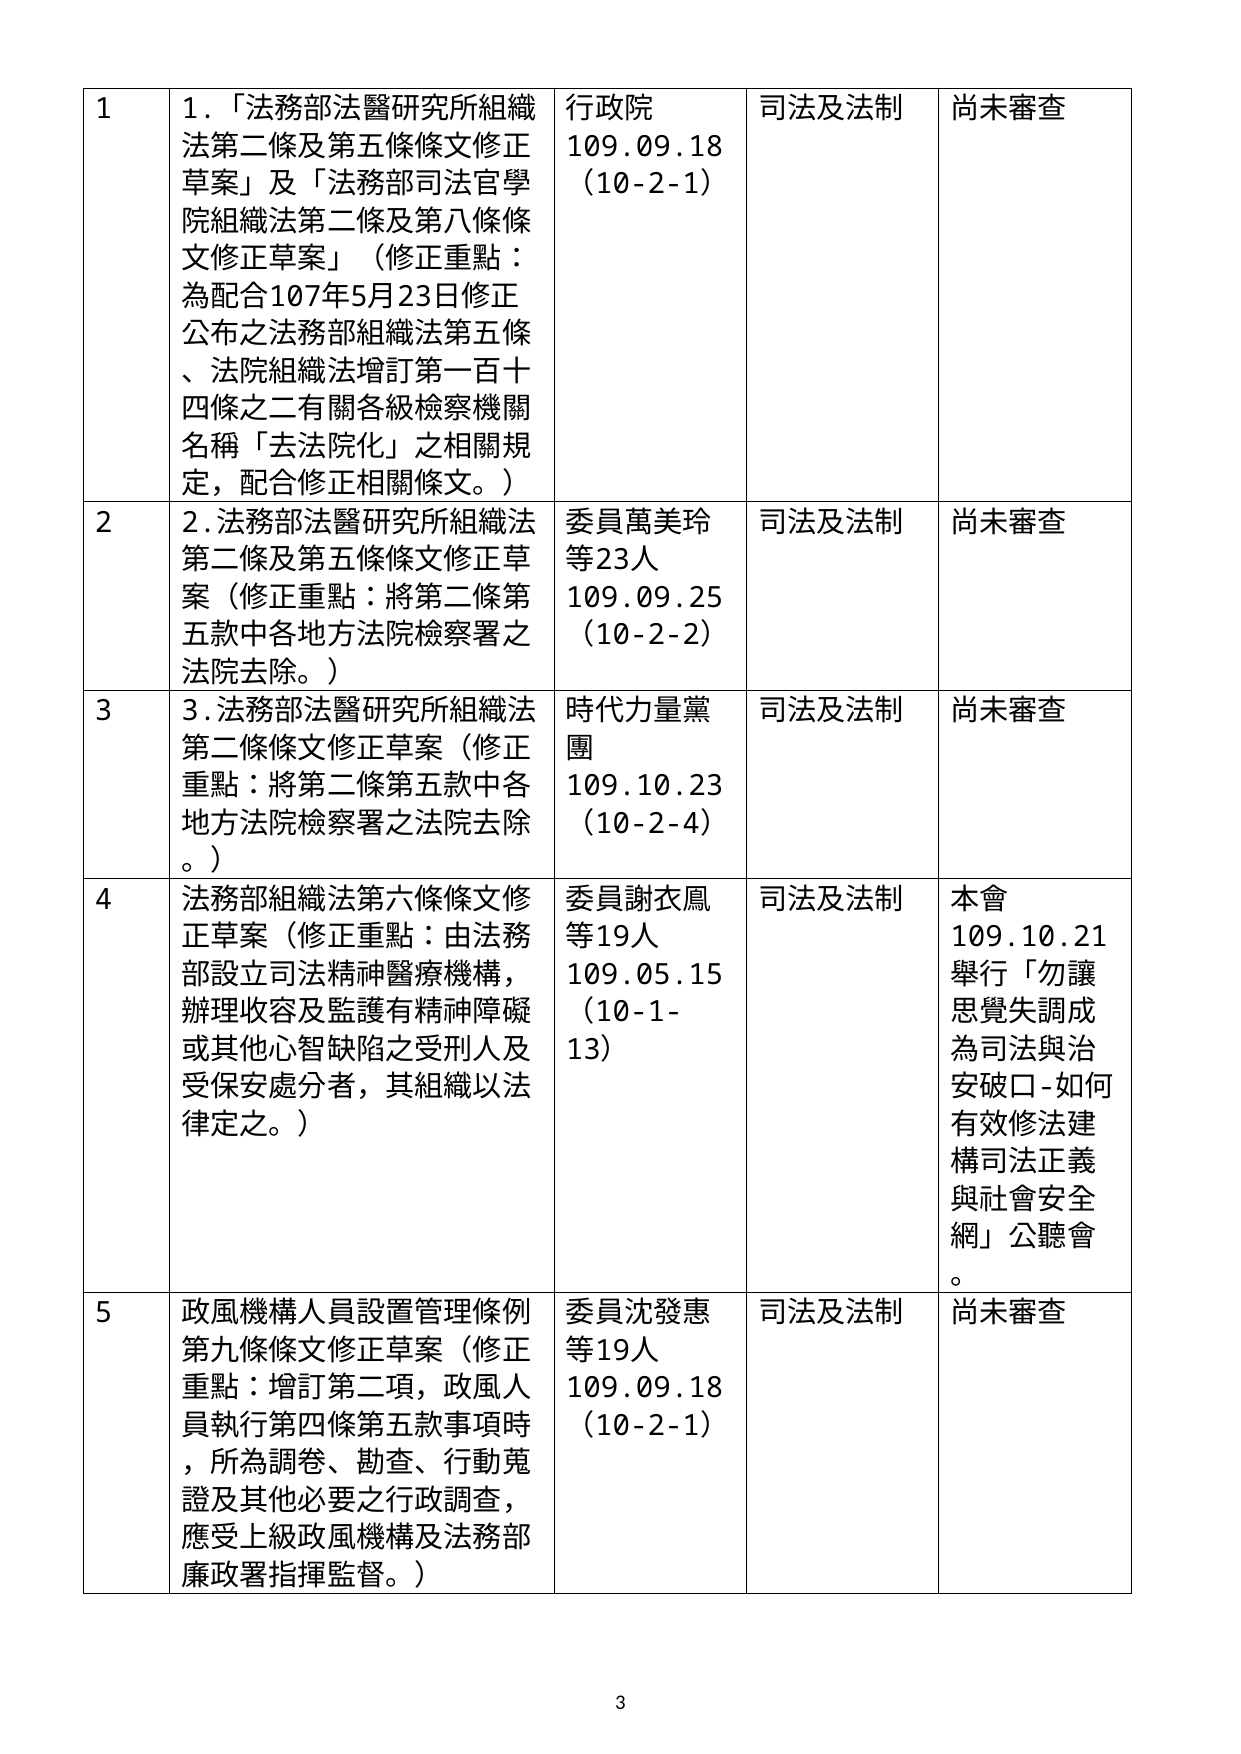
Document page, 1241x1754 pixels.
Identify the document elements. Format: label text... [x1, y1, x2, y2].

table_cell 時代力量黨團 109.10.23 （10-2-4） [555, 691, 746, 878]
table_cell 司法及法制 [747, 1293, 938, 1593]
table_cell 3.法務部法醫研究所組織法第二條條文修正草案（修正重點：將第二條第五款中各地方法院檢察署之法院去除。） [170, 691, 554, 878]
table_cell 本會109.10.21舉行「勿讓思覺失調成為司法與治安破口-如何有效修法建構司法正義與社會安全網」公聽會。 [939, 879, 1131, 1292]
table_cell 政風機構人員設置管理條例第九條條文修正草案（修正重點：增訂第二項，政風人員執行第四條第五款事項時，所為調卷、勘查、行動蒐證及其他必要之行政調查，應受上級政風機構及法務部廉政署指揮監督。） [170, 1293, 554, 1593]
table_cell 尚未審查 [939, 89, 1131, 501]
table_cell 尚未審查 [939, 1293, 1131, 1593]
table_cell 3 [84, 691, 169, 878]
table_cell 1 [84, 89, 169, 501]
table_cell 司法及法制 [747, 879, 938, 1292]
table_cell 5 [84, 1293, 169, 1593]
table_cell 4 [84, 879, 169, 1292]
table_cell 行政院 109.09.18 （10-2-1） [555, 89, 746, 501]
table_cell 委員謝衣鳯等19人 109.05.15 （10-1-13） [555, 879, 746, 1292]
table_cell 司法及法制 [747, 89, 938, 501]
table_cell 2.法務部法醫研究所組織法第二條及第五條條文修正草案（修正重點：將第二條第五款中各地方法院檢察署之法院去除。） [170, 502, 554, 690]
table_cell 委員萬美玲等23人 109.09.25 （10-2-2） [555, 502, 746, 690]
table_cell 司法及法制 [747, 691, 938, 878]
table_cell 法務部組織法第六條條文修正草案（修正重點：由法務部設立司法精神醫療機構，辦理收容及監護有精神障礙或其他心智缺陷之受刑人及受保安處分者，其組織以法律定之。） [170, 879, 554, 1292]
table_cell 司法及法制 [747, 502, 938, 690]
table_cell 2 [84, 502, 169, 690]
table_cell 尚未審查 [939, 691, 1131, 878]
table_cell 委員沈發惠等19人 109.09.18 （10-2-1） [555, 1293, 746, 1593]
table_cell 尚未審查 [939, 502, 1131, 690]
table_cell 1.「法務部法醫研究所組織法第二條及第五條條文修正草案」及「法務部司法官學院組織法第二條及第八條條文修正草案」（修正重點：為配合107年5月23日修正公布之法務部組織法第五條、法院組織法增訂第一百十四條之二有關各級檢察機關名稱「去法院化」之相關規定，配合修正相關條文。） [170, 89, 554, 501]
